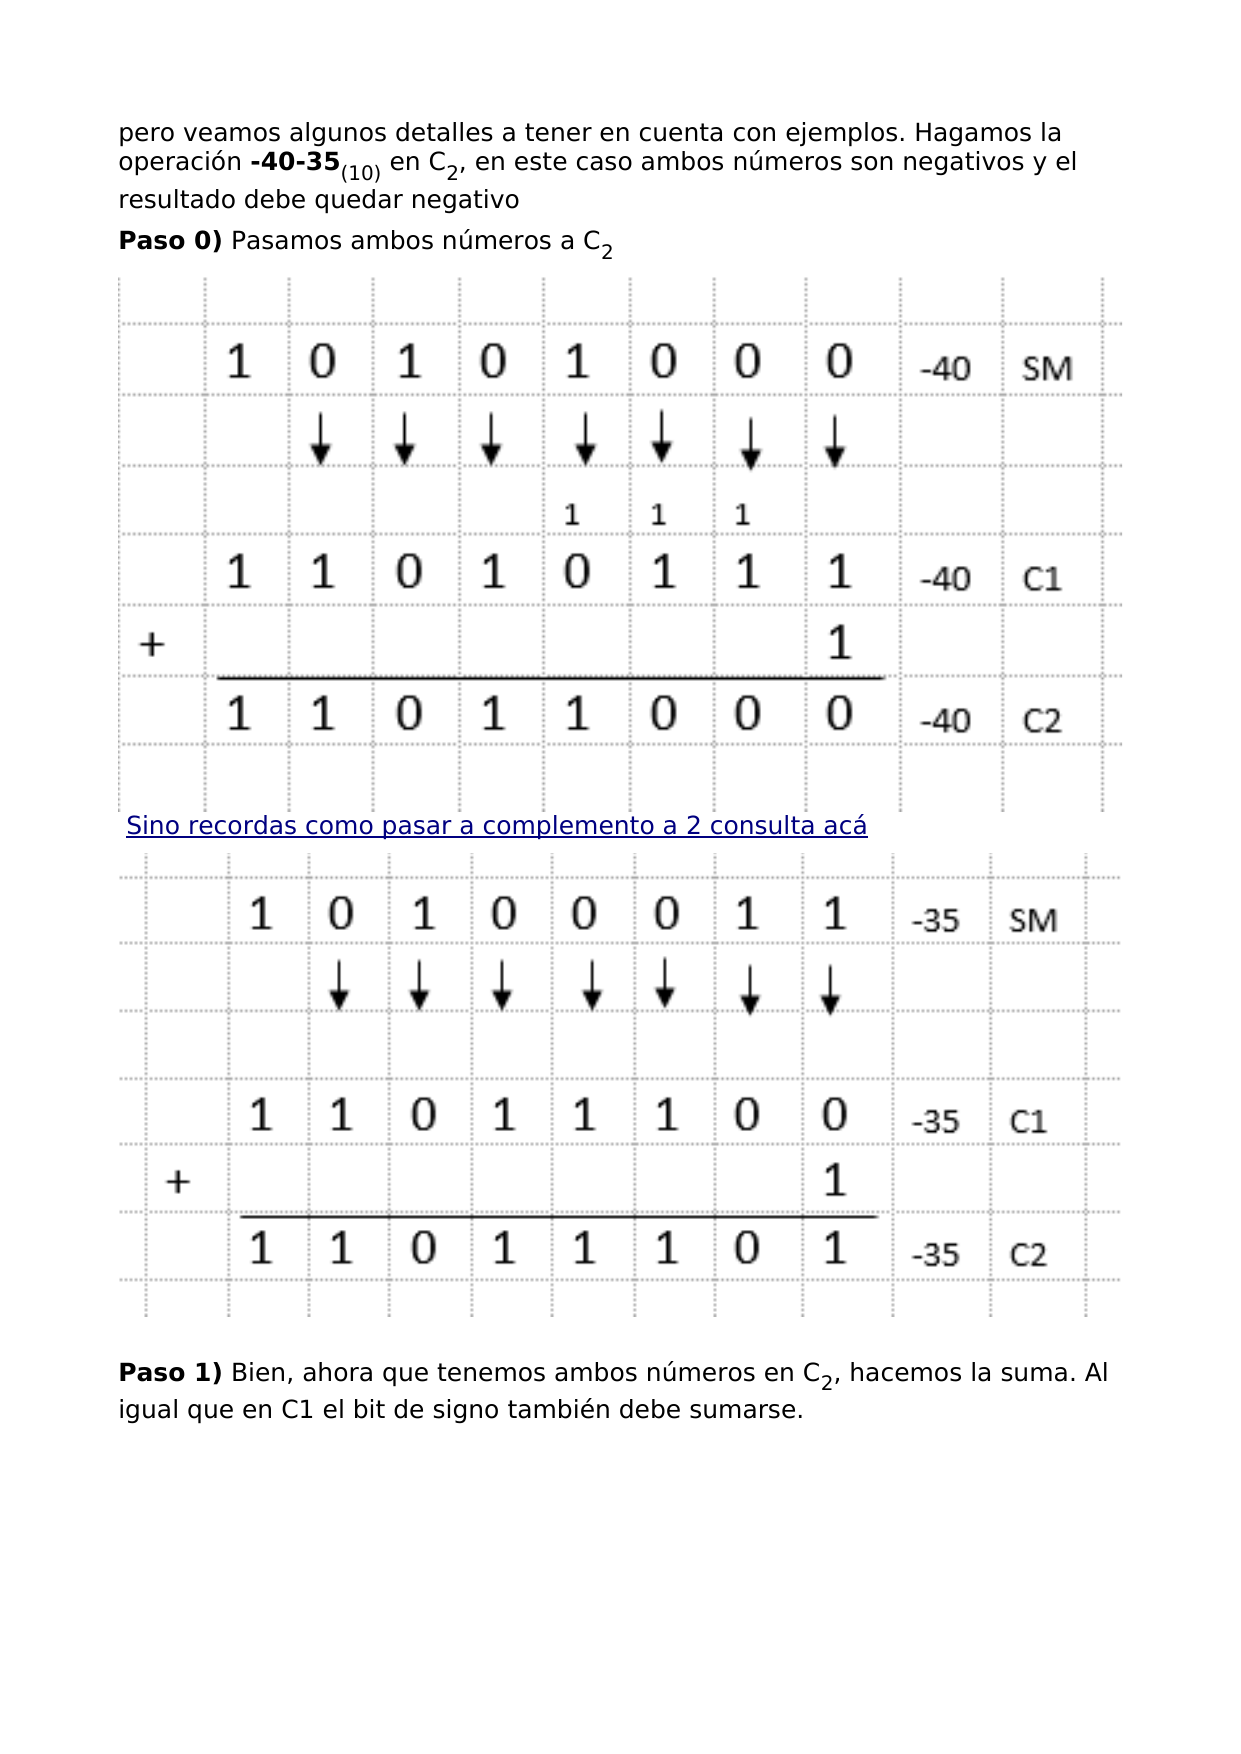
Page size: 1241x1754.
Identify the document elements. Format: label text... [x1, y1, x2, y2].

text Paso 1) Bien, ahora que tenemos ambos números en C2, hacemos la suma. Al igual que en C1 el bit de signo también debe sumarse. [118, 1358, 1122, 1424]
picture [118, 276, 1123, 812]
text Paso 0) Pasamos ambos números a C2 [118, 227, 1122, 264]
picture [118, 853, 1123, 1317]
text pero veamos algunos detalles a tener en cuenta con ejemplos. Hagamos la operación -40-35(10) en C2, en este caso ambos números son negativos y el resultado debe quedar negativo [118, 118, 1122, 214]
text Sino recordas como pasar a complemento a 2 consulta acá [118, 812, 1122, 841]
